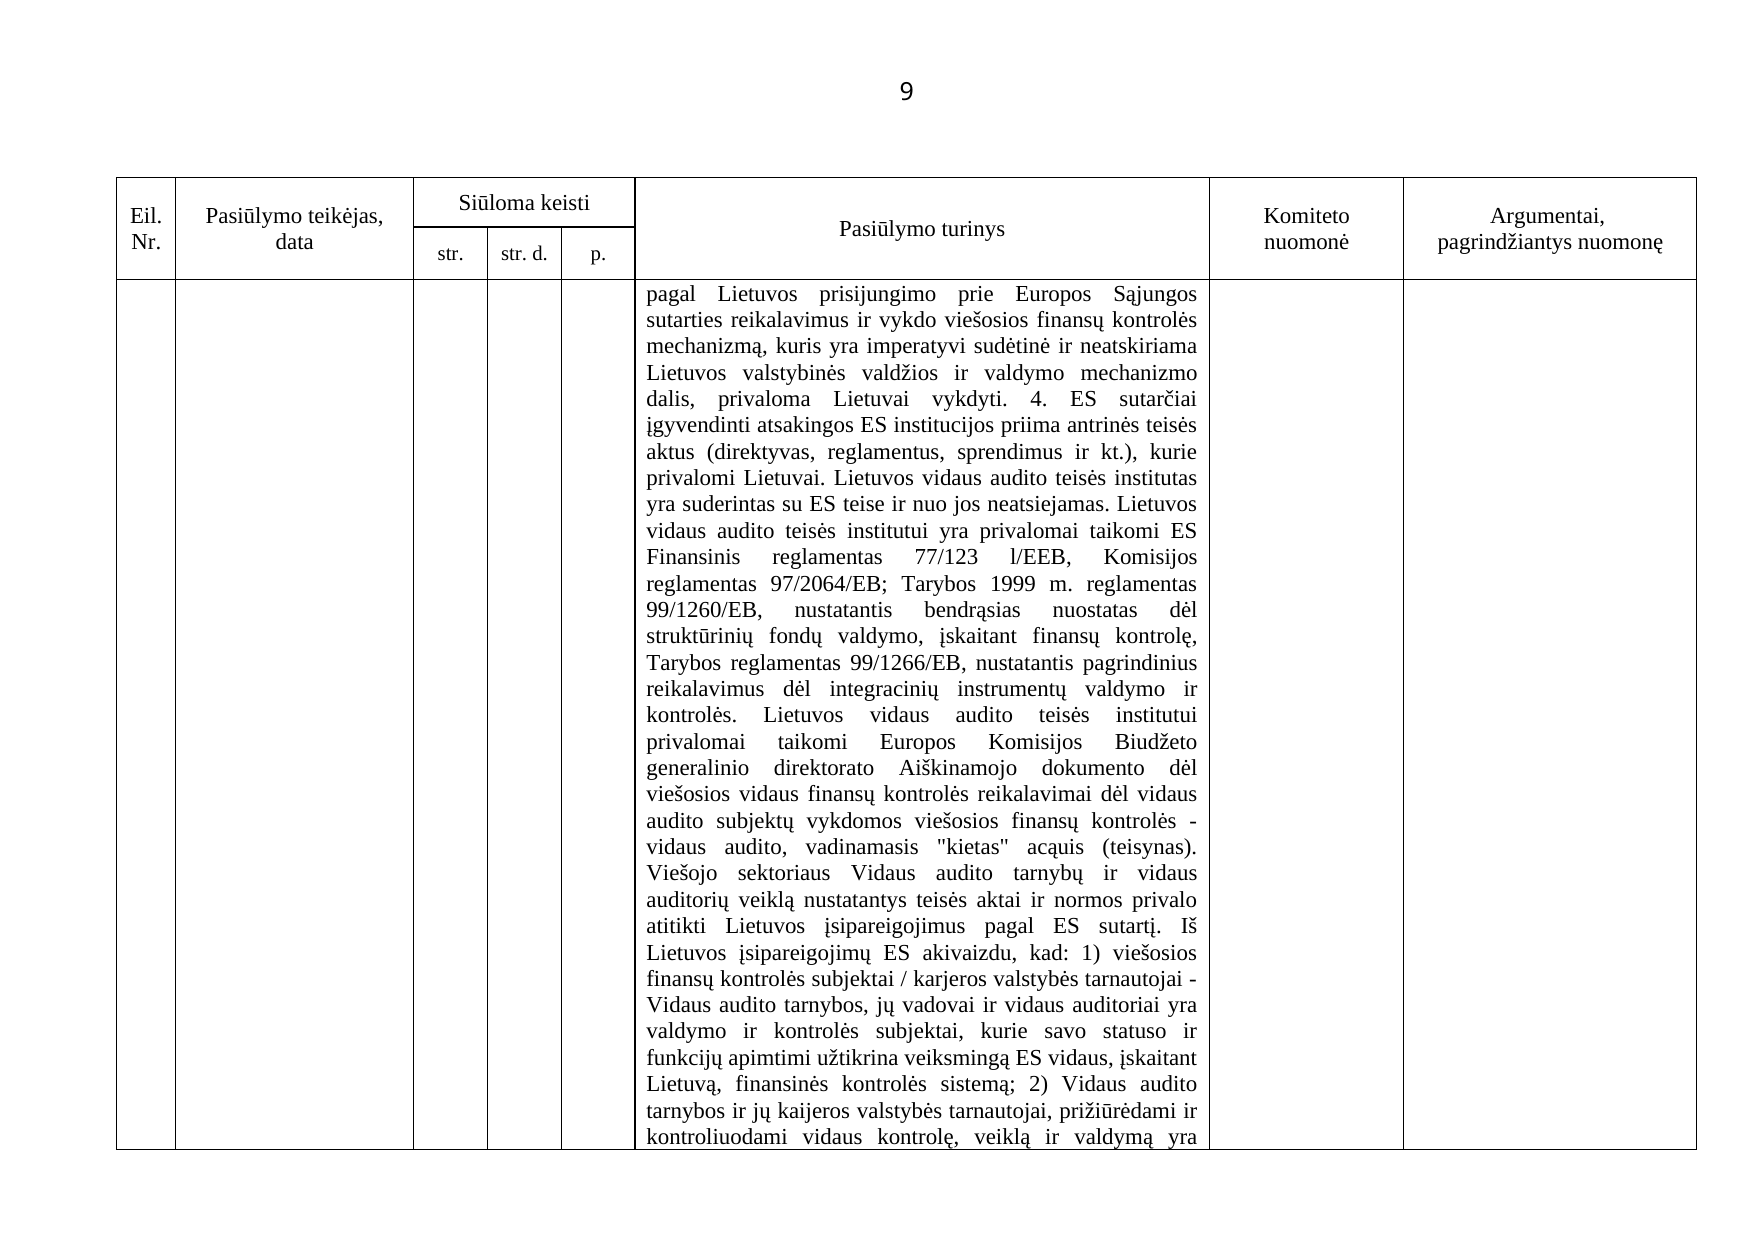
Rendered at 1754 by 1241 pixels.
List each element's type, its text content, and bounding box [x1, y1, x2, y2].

table_cell [1404, 280, 1696, 1149]
table_cell [117, 280, 175, 1149]
table_cell str. d. [488, 228, 561, 279]
table_header Argumentai, pagrindžiantys nuomonę [1404, 178, 1696, 279]
table_header Siūloma keisti [414, 178, 634, 226]
table_cell [176, 280, 413, 1149]
table_cell str. [414, 228, 487, 279]
table_header Komiteto nuomonė [1210, 178, 1403, 279]
table_cell [488, 280, 561, 1149]
table_header Pasiūlymo teikėjas, data [176, 178, 413, 279]
table_header Eil. Nr. [117, 178, 175, 279]
table_cell [1210, 280, 1403, 1149]
table_header Pasiūlymo turinys [636, 178, 1209, 279]
table_cell p. [562, 228, 634, 279]
table_cell pagal Lietuvos prisijungimo prie Europos Sąjungos sutarties reikalavimus ir vykdo viešosios finansų kontrolės mechanizmą, kuris yra imperatyvi sudėtinė ir neatskiriama Lietuvos valstybinės valdžios ir valdymo mechanizmo dalis, privaloma Lietuvai vykdyti. 4. ES sutarčiai įgyvendinti atsakingos ES institucijos priima antrinės teisės aktus (direktyvas, reglamentus, sprendimus ir kt.), kurie privalomi Lietuvai. Lietuvos vidaus audito teisės institutas yra suderintas su ES teise ir nuo jos neatsiejamas. Lietuvos vidaus audito teisės institutui yra privalomai taikomi ES Finansinis reglamentas 77/123 l/EEB, Komisijos reglamentas 97/2064/EB; Tarybos 1999 m. reglamentas 99/1260/EB, nustatantis bendrąsias nuostatas dėl struktūrinių fondų valdymo, įskaitant finansų kontrolę, Tarybos reglamentas 99/1266/EB, nustatantis pagrindinius reikalavimus dėl integracinių instrumentų valdymo ir kontrolės. Lietuvos vidaus audito teisės institutui privalomai taikomi Europos Komisijos Biudžeto generalinio direktorato Aiškinamojo dokumento dėl viešosios vidaus finansų kontrolės reikalavimai dėl vidaus audito subjektų vykdomos viešosios finansų kontrolės - vidaus audito, vadinamasis "kietas" acąuis (teisynas). Viešojo sektoriaus Vidaus audito tarnybų ir vidaus auditorių veiklą nustatantys teisės aktai ir normos privalo atitikti Lietuvos įsipareigojimus pagal ES sutartį. Iš Lietuvos įsipareigojimų ES akivaizdu, kad: 1) viešosios finansų kontrolės subjektai / karjeros valstybės tarnautojai - Vidaus audito tarnybos, jų vadovai ir vidaus auditoriai yra valdymo ir kontrolės subjektai, kurie savo statuso ir funkcijų apimtimi užtikrina veiksmingą ES vidaus, įskaitant Lietuvą, finansinės kontrolės sistemą; 2) Vidaus audito tarnybos ir jų kaijeros valstybės tarnautojai, prižiūrėdami ir kontroliuodami vidaus kontrolę, veiklą ir valdymą yra [636, 280, 1209, 1149]
table_cell [562, 280, 634, 1149]
table_cell [414, 280, 487, 1149]
